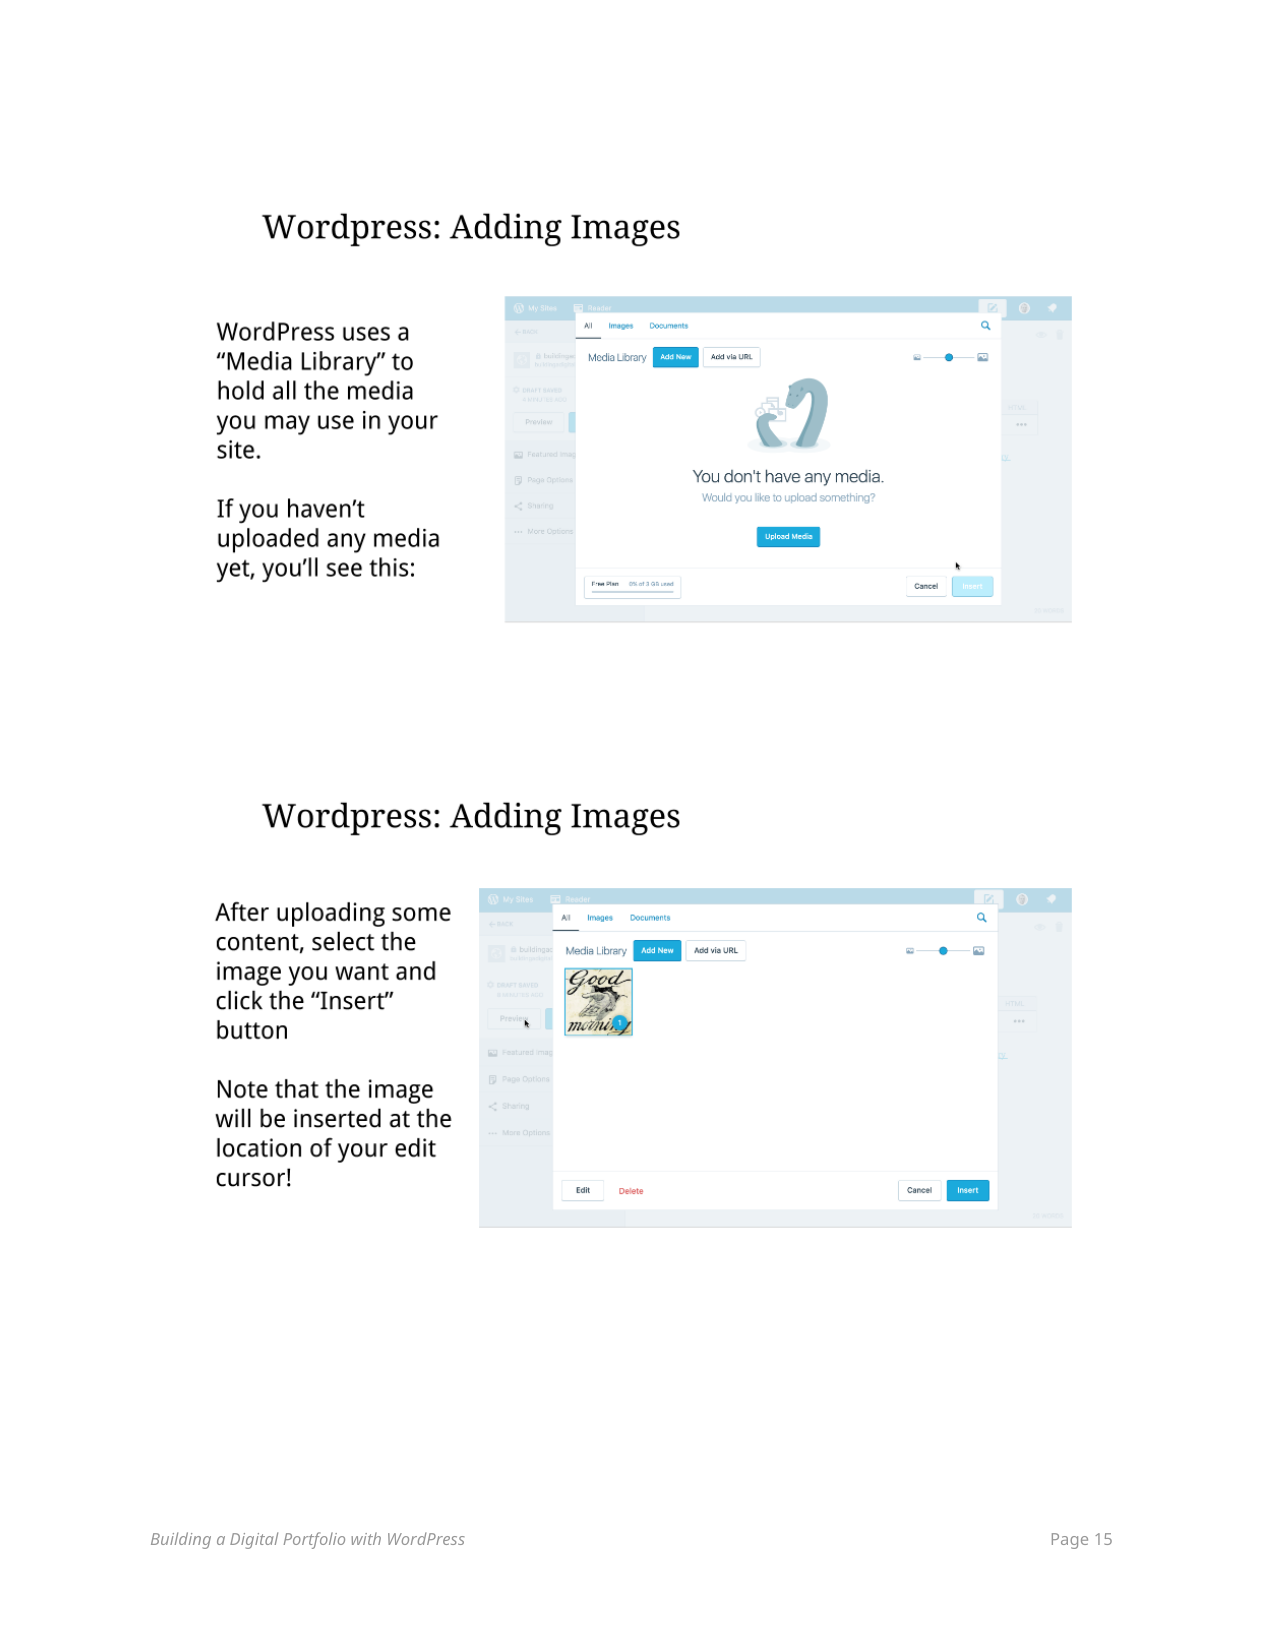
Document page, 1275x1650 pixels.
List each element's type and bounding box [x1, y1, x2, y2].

picture [168, 168, 1144, 717]
picture [168, 757, 1144, 1306]
